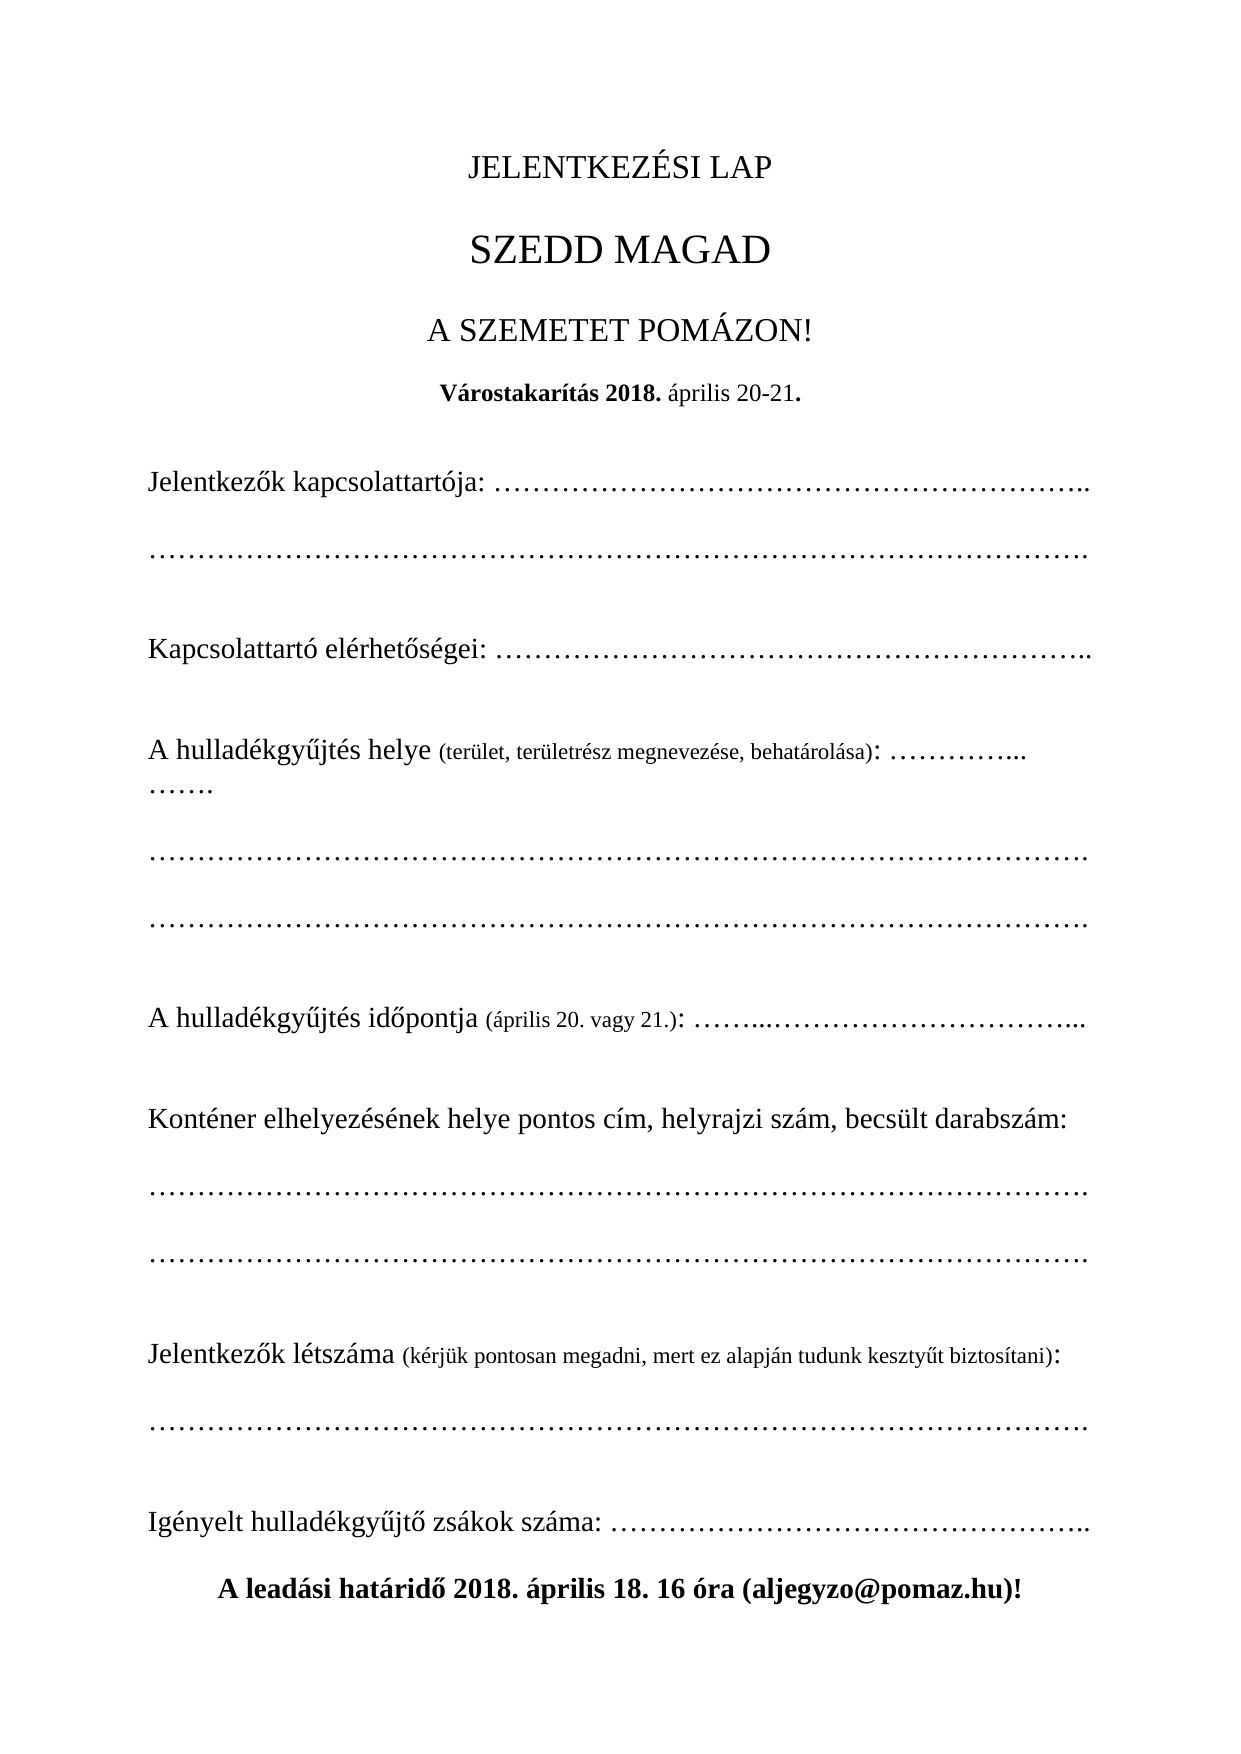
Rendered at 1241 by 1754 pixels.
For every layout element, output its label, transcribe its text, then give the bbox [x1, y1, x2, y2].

text JELENTKEZÉSI LAP [148, 148, 1093, 186]
text Várostakarítás 2018. április 20-21. [148, 378, 1093, 406]
text Konténer elhelyezésének helye pontos cím, helyrajzi szám, becsült darabszám: [148, 1101, 1093, 1135]
text Jelentkezők létszáma (kérjük pontosan megadni, mert ez alapján tudunk kesztyűt biztosítani): [148, 1336, 1093, 1369]
text A hulladékgyűjtés helye (terület, területrész megnevezése, behatárolása): …………...……. [148, 732, 1093, 799]
text ……………………………………………………………………………………. [148, 1168, 1093, 1202]
text SZEDD MAGAD [148, 224, 1093, 272]
text Jelentkezők kapcsolattartója: …………………………………………………….. [148, 464, 1093, 497]
text A SZEMETET POMÁZON! [148, 311, 1093, 349]
text ……………………………………………………………………………………. [148, 900, 1093, 933]
text Kapcsolattartó elérhetőségei: …………………………………………………….. [148, 632, 1093, 665]
text A leadási határidő 2018. április 18. 16 óra (aljegyzo@pomaz.hu)! [148, 1571, 1093, 1604]
text ……………………………………………………………………………………. [148, 531, 1093, 564]
text ……………………………………………………………………………………. [148, 833, 1093, 866]
text A hulladékgyűjtés időpontja (április 20. vagy 21.): ……...…………………………... [148, 1001, 1093, 1034]
text ……………………………………………………………………………………. [148, 1235, 1093, 1269]
text Igényelt hulladékgyűjtő zsákok száma: ………………………………………….. [148, 1504, 1093, 1537]
text ……………………………………………………………………………………. [148, 1403, 1093, 1437]
